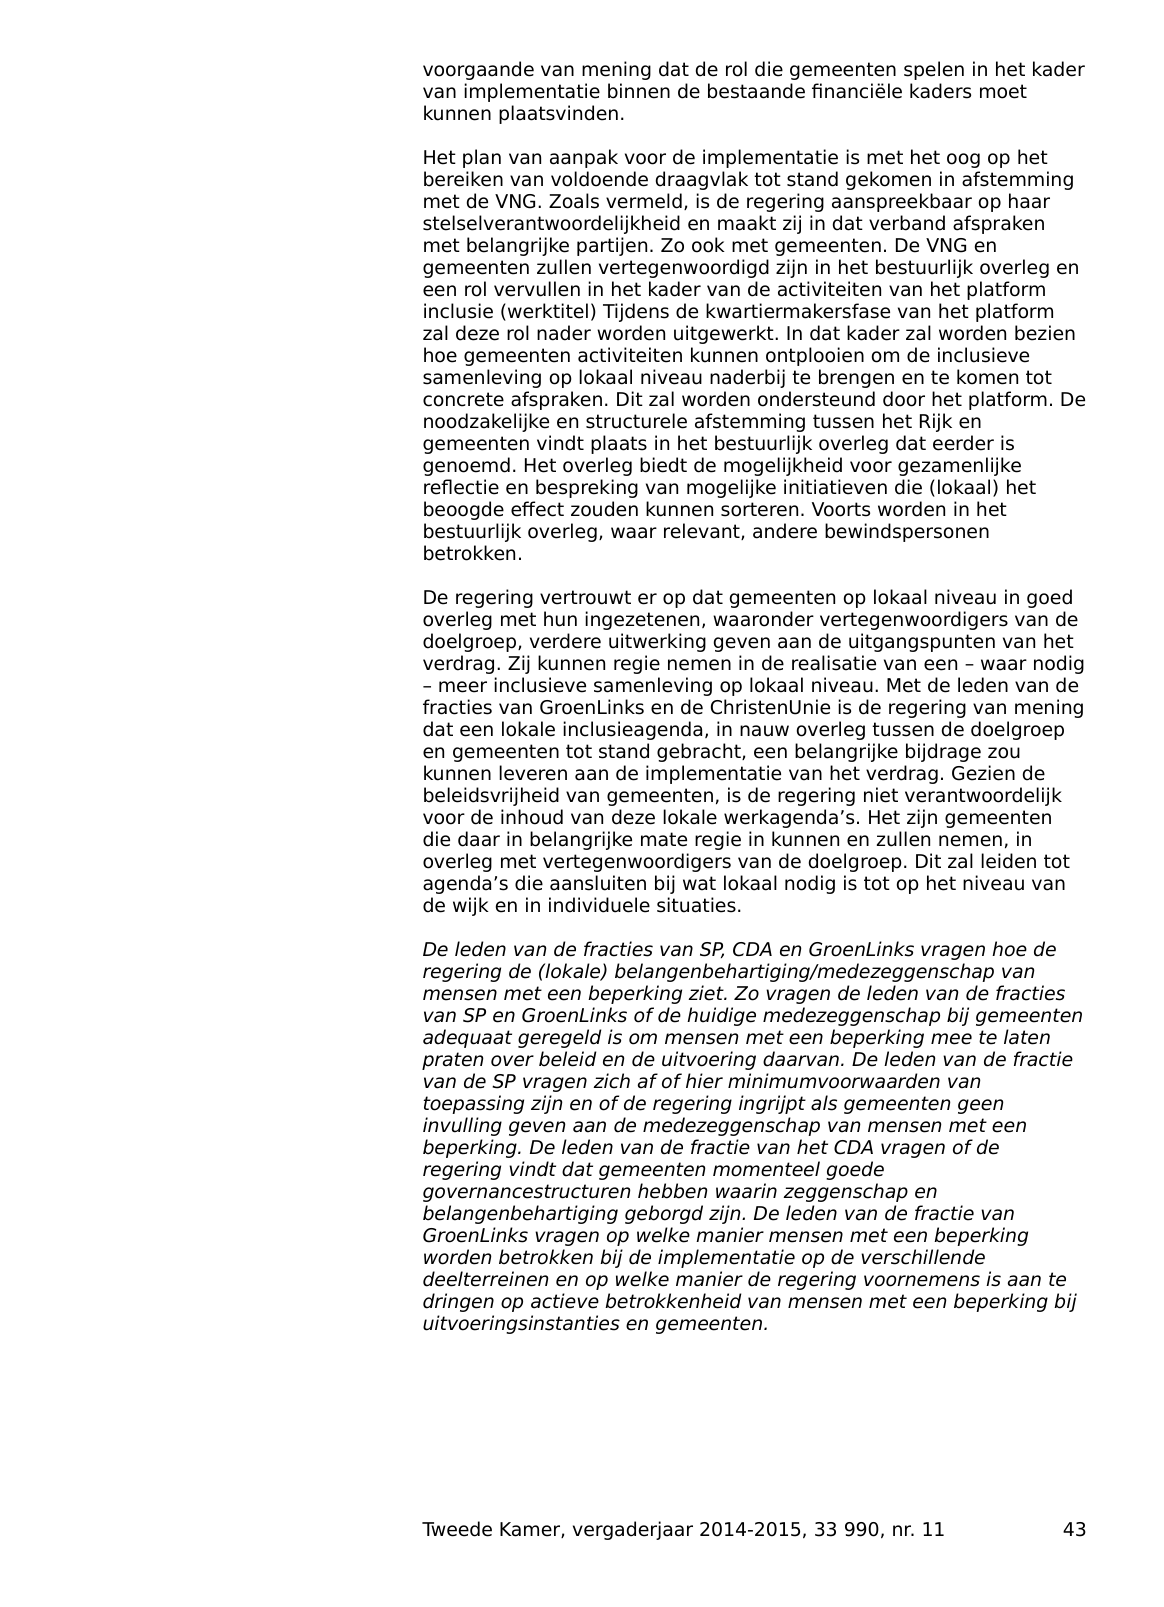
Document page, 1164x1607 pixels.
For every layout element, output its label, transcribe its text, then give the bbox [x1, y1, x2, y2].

text Het plan van aanpak voor de implementatie is met het oog op het bereiken van voldoende draagvlak tot stand gekomen in afstemming met de VNG. Zoals vermeld, is de regering aanspreekbaar op haar stelselverantwoordelijkheid en maakt zij in dat verband afspraken met belangrijke partijen. Zo ook met gemeenten. De VNG en gemeenten zullen vertegenwoordigd zijn in het bestuurlijk overleg en een rol vervullen in het kader van de activiteiten van het platform inclusie (werktitel) Tijdens de kwartiermakersfase van het platform zal deze rol nader worden uitgewerkt. In dat kader zal worden bezien hoe gemeenten activiteiten kunnen ontplooien om de inclusieve samenleving op lokaal niveau naderbij te brengen en te komen tot concrete afspraken. Dit zal worden ondersteund door het platform. De noodzakelijke en structurele afstemming tussen het Rijk en gemeenten vindt plaats in het bestuurlijk overleg dat eerder is genoemd. Het overleg biedt de mogelijkheid voor gezamenlijke reflectie en bespreking van mogelijke initiatieven die (lokaal) het beoogde effect zouden kunnen sorteren. Voorts worden in het bestuurlijk overleg, waar relevant, andere bewindspersonen betrokken. [422, 147, 1087, 565]
text voorgaande van mening dat de rol die gemeenten spelen in het kader van implementatie binnen de bestaande financiële kaders moet kunnen plaatsvinden. [422, 59, 1087, 125]
text De leden van de fracties van SP, CDA en GroenLinks vragen hoe de regering de (lokale) belangenbehartiging/medezeggenschap van mensen met een beperking ziet. Zo vragen de leden van de fracties van SP en GroenLinks of de huidige medezeggenschap bij gemeenten adequaat geregeld is om mensen met een beperking mee te laten praten over beleid en de uitvoering daarvan. De leden van de fractie van de SP vragen zich af of hier minimumvoorwaarden van toepassing zijn en of de regering ingrijpt als gemeenten geen invulling geven aan de medezeggenschap van mensen met een beperking. De leden van de fractie van het CDA vragen of de regering vindt dat gemeenten momenteel goede governancestructuren hebben waarin zeggenschap en belangenbehartiging geborgd zijn. De leden van de fractie van GroenLinks vragen op welke manier mensen met een beperking worden betrokken bij de implementatie op de verschillende deelterreinen en op welke manier de regering voornemens is aan te dringen op actieve betrokkenheid van mensen met een beperking bij uitvoeringsinstanties en gemeenten. [422, 939, 1087, 1334]
text De regering vertrouwt er op dat gemeenten op lokaal niveau in goed overleg met hun ingezetenen, waaronder vertegenwoordigers van de doelgroep, verdere uitwerking geven aan de uitgangspunten van het verdrag. Zij kunnen regie nemen in de realisatie van een – waar nodig – meer inclusieve samenleving op lokaal niveau. Met de leden van de fracties van GroenLinks en de ChristenUnie is de regering van mening dat een lokale inclusieagenda, in nauw overleg tussen de doelgroep en gemeenten tot stand gebracht, een belangrijke bijdrage zou kunnen leveren aan de implementatie van het verdrag. Gezien de beleidsvrijheid van gemeenten, is de regering niet verantwoordelijk voor de inhoud van deze lokale werkagenda’s. Het zijn gemeenten die daar in belangrijke mate regie in kunnen en zullen nemen, in overleg met vertegenwoordigers van de doelgroep. Dit zal leiden tot agenda’s die aansluiten bij wat lokaal nodig is tot op het niveau van de wijk en in individuele situaties. [422, 587, 1087, 917]
